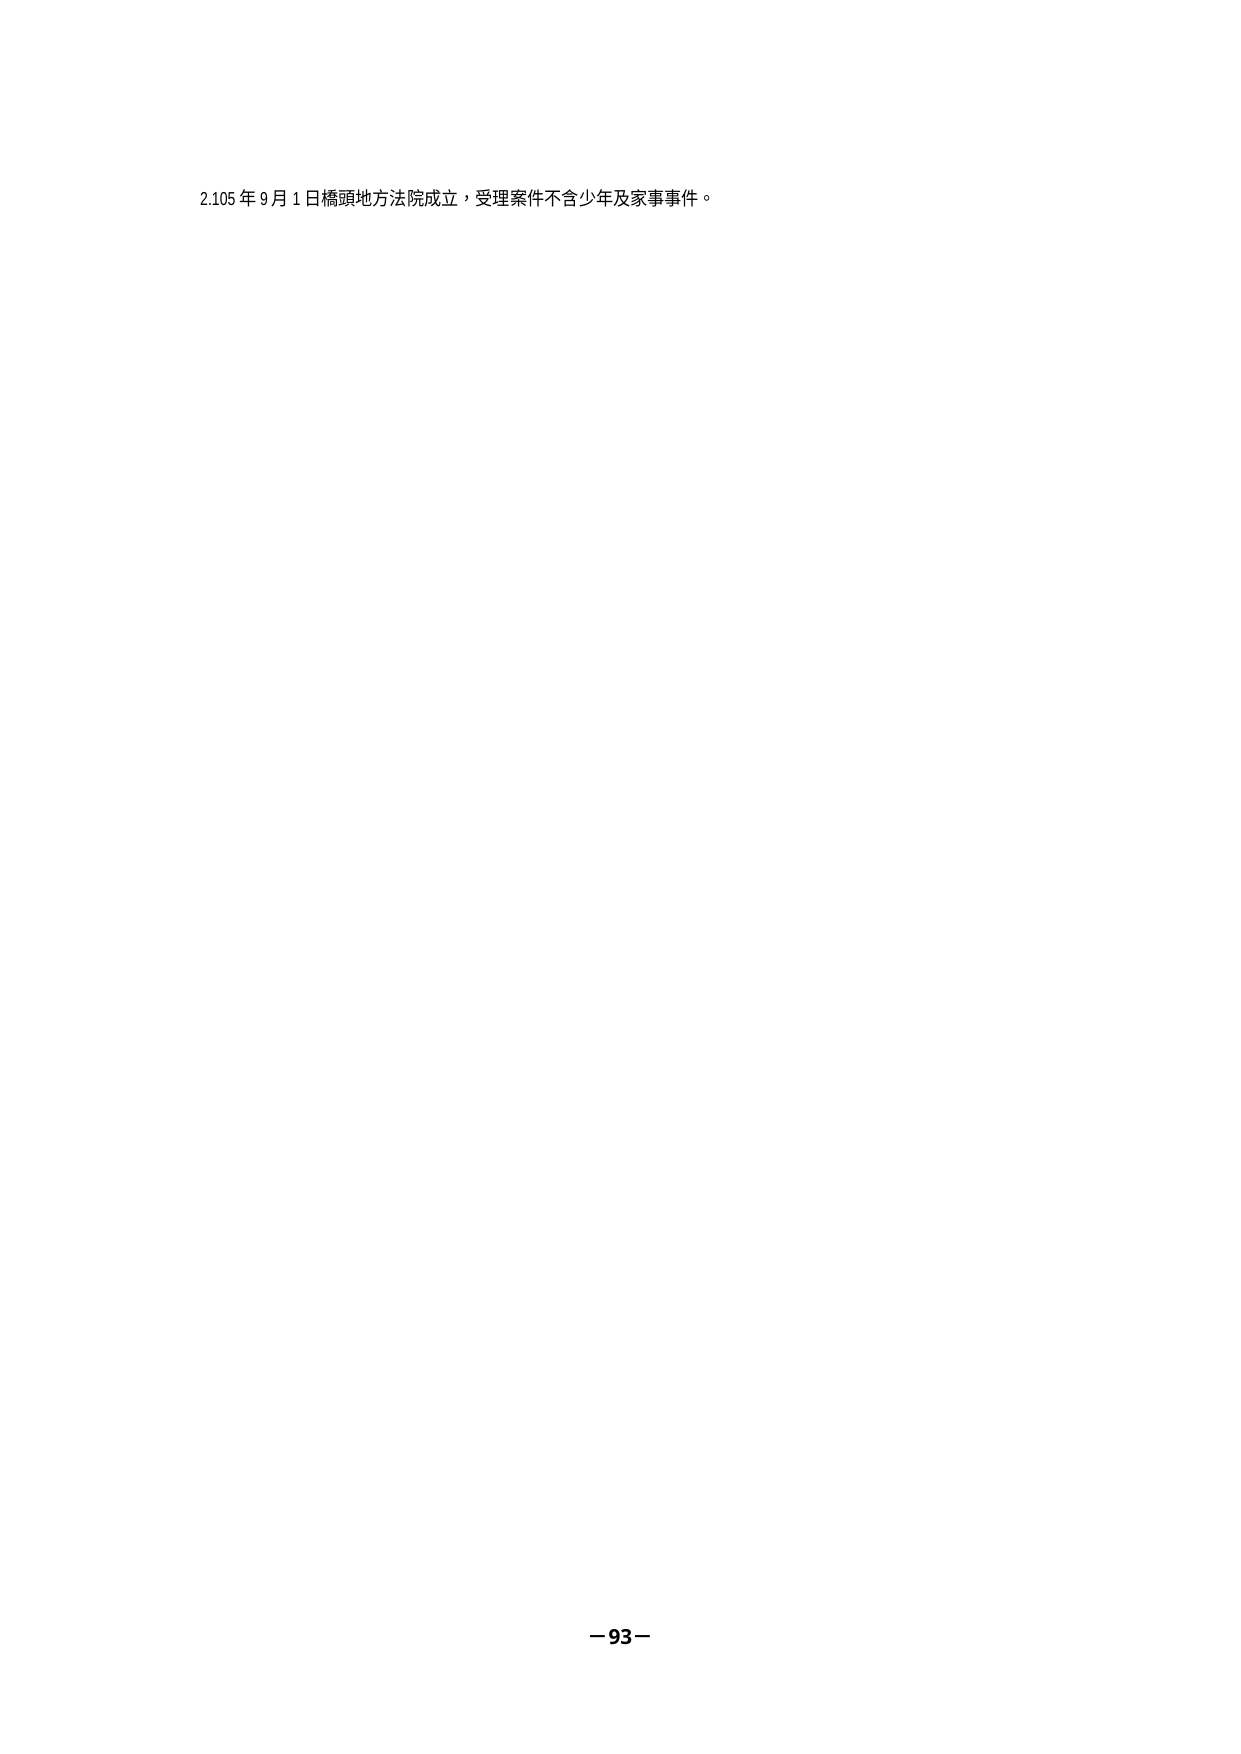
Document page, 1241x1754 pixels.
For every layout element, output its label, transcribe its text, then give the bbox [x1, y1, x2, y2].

text 2.105年9月1日橋頭地方法院成立，受理案件不含少年及家事事件。 [148, 183, 1092, 210]
